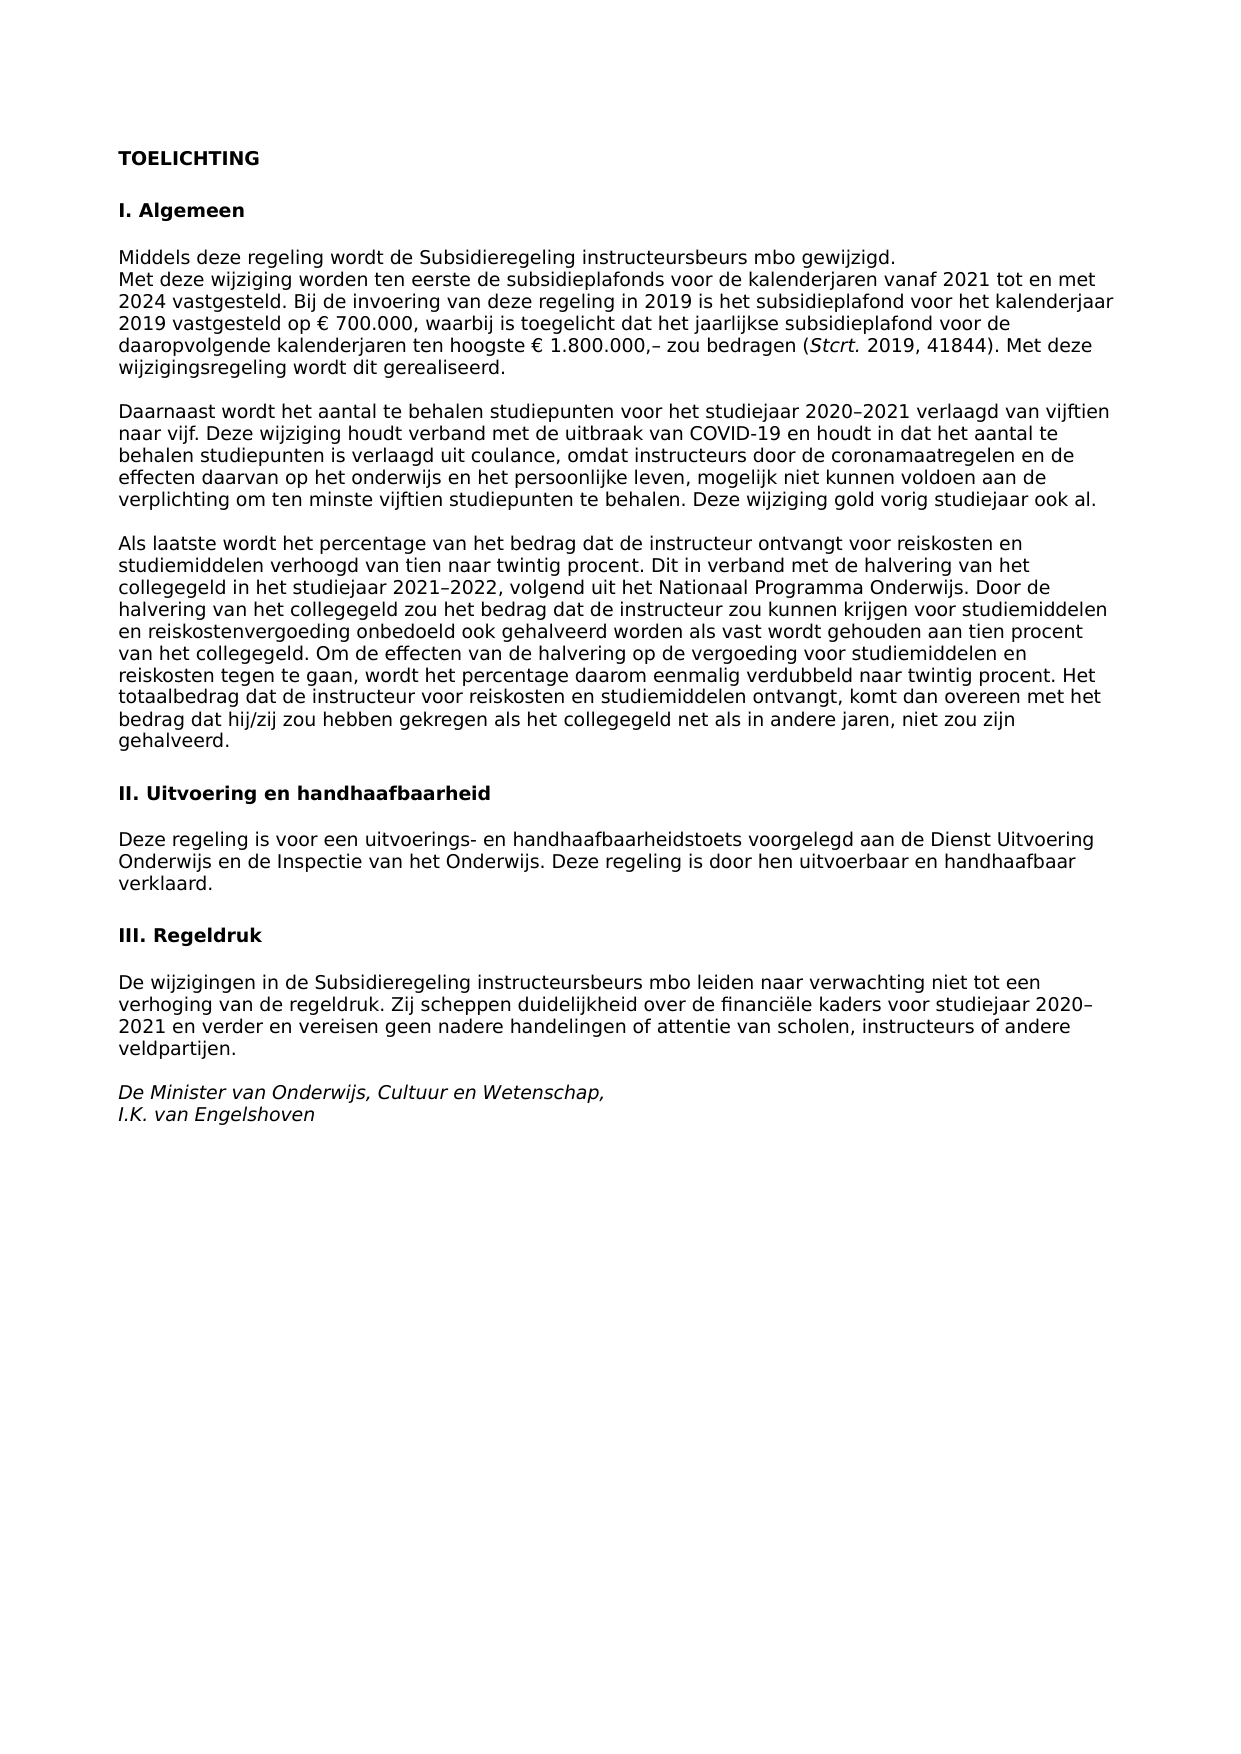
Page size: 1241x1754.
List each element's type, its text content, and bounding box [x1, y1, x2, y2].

text Middels deze regeling wordt de Subsidieregeling instructeursbeurs mbo gewijzigd. [118, 247, 1122, 269]
text De Minister van Onderwijs, Cultuur en Wetenschap, I.K. van Engelshoven [118, 1082, 1122, 1126]
text Daarnaast wordt het aantal te behalen studiepunten voor het studiejaar 2020–2021 verlaagd van vijftien naar vijf. Deze wijziging houdt verband met de uitbraak van COVID-19 en houdt in dat het aantal te behalen studiepunten is verlaagd uit coulance, omdat instructeurs door de coronamaatregelen en de effecten daarvan op het onderwijs en het persoonlijke leven, mogelijk niet kunnen voldoen aan de verplichting om ten minste vijftien studiepunten te behalen. Deze wijziging gold vorig studiejaar ook al. [118, 401, 1122, 511]
text Als laatste wordt het percentage van het bedrag dat de instructeur ontvangt voor reiskosten en studiemiddelen verhoogd van tien naar twintig procent. Dit in verband met de halvering van het collegegeld in het studiejaar 2021–2022, volgend uit het Nationaal Programma Onderwijs. Door de halvering van het collegegeld zou het bedrag dat de instructeur zou kunnen krijgen voor studiemiddelen en reiskostenvergoeding onbedoeld ook gehalveerd worden als vast wordt gehouden aan tien procent van het collegegeld. Om de effecten van de halvering op de vergoeding voor studiemiddelen en reiskosten tegen te gaan, wordt het percentage daarom eenmalig verdubbeld naar twintig procent. Het totaalbedrag dat de instructeur voor reiskosten en studiemiddelen ontvangt, komt dan overeen met het bedrag dat hij/zij zou hebben gekregen als het collegegeld net als in andere jaren, niet zou zijn gehalveerd. [118, 533, 1122, 752]
subtitle TOELICHTING [118, 148, 1122, 170]
text Met deze wijziging worden ten eerste de subsidieplafonds voor de kalenderjaren vanaf 2021 tot en met 2024 vastgesteld. Bij de invoering van deze regeling in 2019 is het subsidieplafond voor het kalenderjaar 2019 vastgesteld op € 700.000, waarbij is toegelicht dat het jaarlijkse subsidieplafond voor de daaropvolgende kalenderjaren ten hoogste € 1.800.000,– zou bedragen (Stcrt. 2019, 41844). Met deze wijzigingsregeling wordt dit gerealiseerd. [118, 269, 1122, 379]
subtitle I. Algemeen [118, 200, 1122, 222]
text De wijzigingen in de Subsidieregeling instructeursbeurs mbo leiden naar verwachting niet tot een verhoging van de regeldruk. Zij scheppen duidelijkheid over de financiële kaders voor studiejaar 2020–2021 en verder en vereisen geen nadere handelingen of attentie van scholen, instructeurs of andere veldpartijen. [118, 972, 1122, 1060]
subtitle III. Regeldruk [118, 925, 1122, 947]
subtitle II. Uitvoering en handhaafbaarheid [118, 782, 1122, 804]
text Deze regeling is voor een uitvoerings- en handhaafbaarheidstoets voorgelegd aan de Dienst Uitvoering Onderwijs en de Inspectie van het Onderwijs. Deze regeling is door hen uitvoerbaar en handhaafbaar verklaard. [118, 829, 1122, 895]
